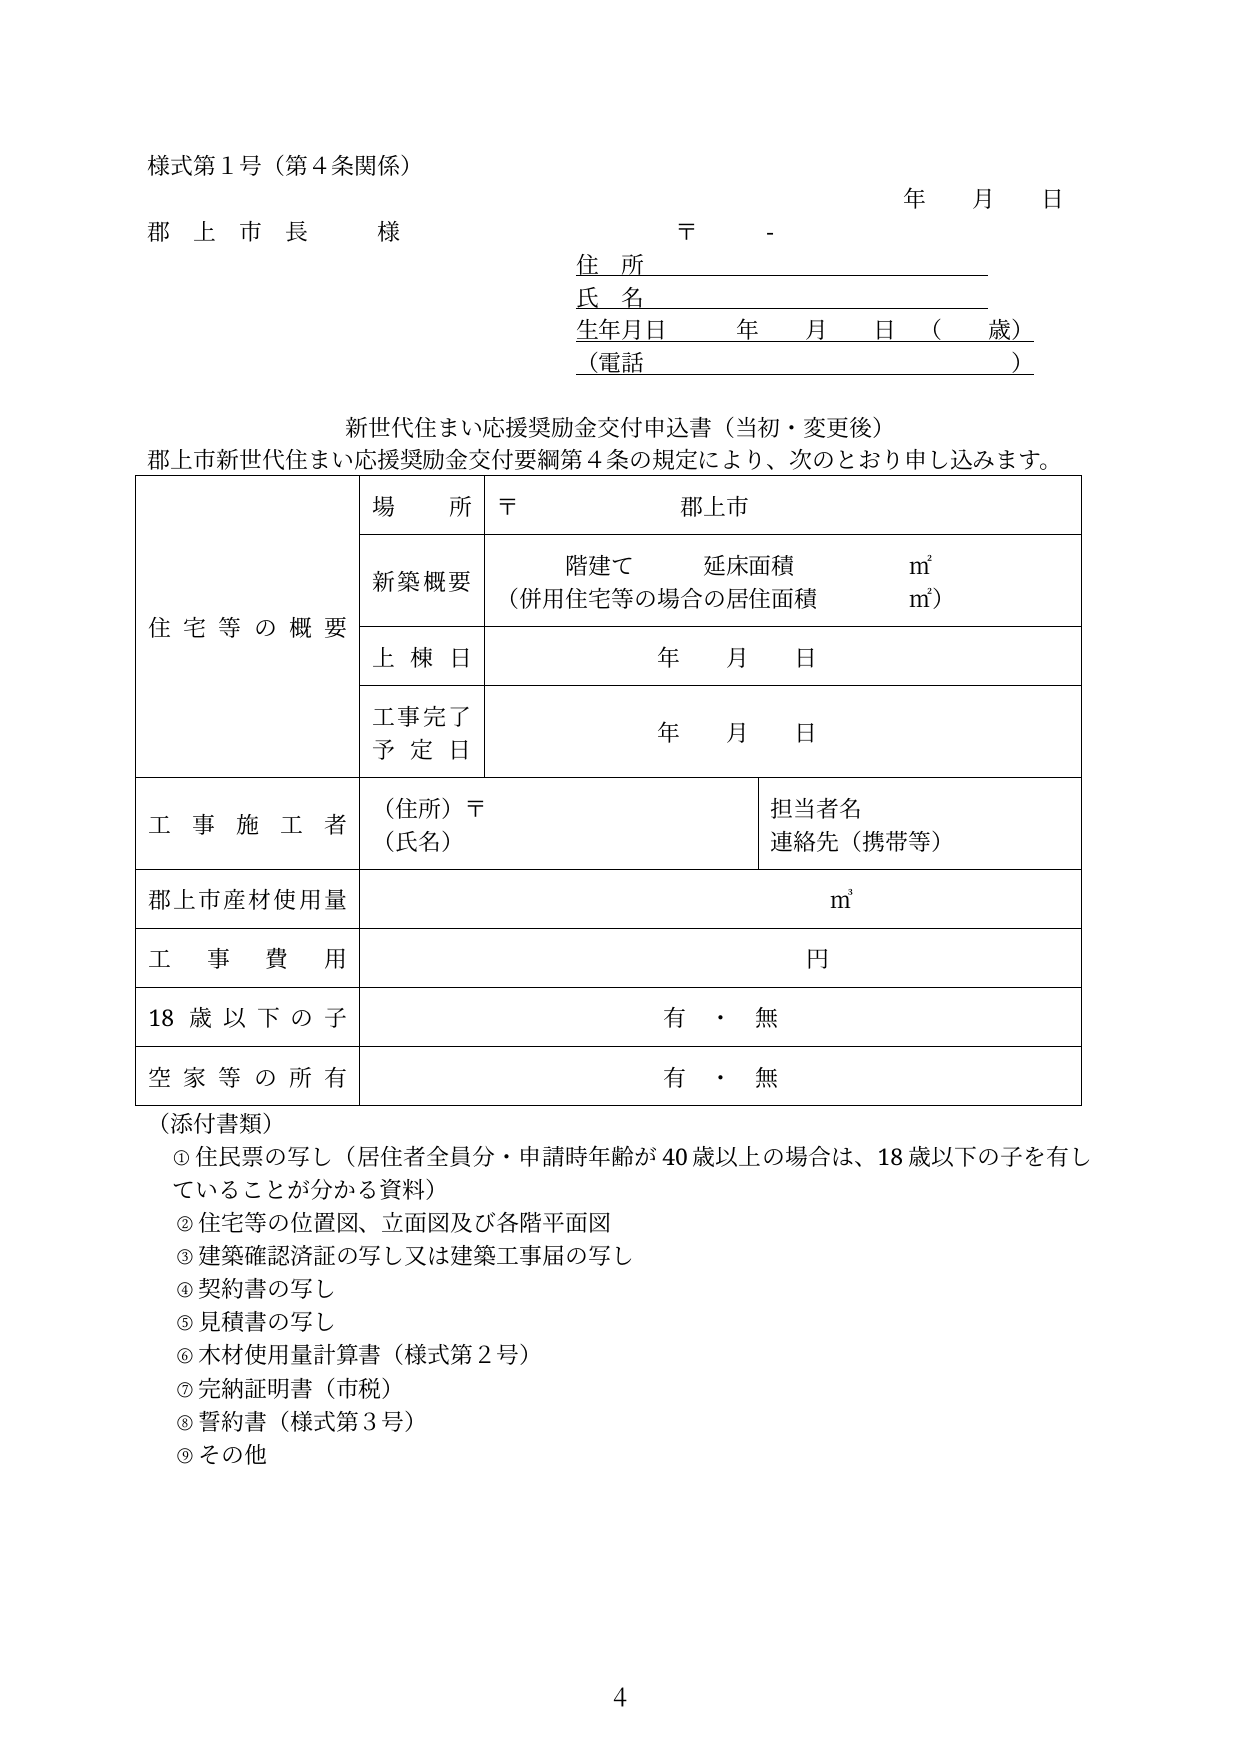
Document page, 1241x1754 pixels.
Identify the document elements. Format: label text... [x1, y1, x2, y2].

text ⑦完納証明書（市税） [176, 1371, 1092, 1404]
table_cell ㎥ [360, 870, 1081, 928]
text （添付書類） [148, 1106, 1092, 1139]
text 生年月日 年 月 日 （ 歳） [576, 312, 1092, 345]
text ③建築確認済証の写し又は建築工事届の写し [176, 1238, 750, 1271]
table_cell 有 ・ 無 [360, 1047, 1081, 1105]
text 年 月 日 [148, 181, 1064, 213]
table_cell 上棟日 [360, 627, 484, 685]
table_cell 18歳以下の子 [136, 988, 359, 1046]
table_cell 階建て 延床面積 ㎡ （併用住宅等の場合の居住面積 ㎡） [485, 535, 1081, 626]
text 郡上市新世代住まい応援奨励金交付要綱第４条の規定により、次のとおり申し込みます。 [148, 442, 1092, 475]
text ①住民票の写し（居住者全員分・申請時年齢が40歳以上の場合は、18歳以下の子を有していることが分かる資料） [173, 1139, 1092, 1205]
text 郡 上 市 長 様 〒 - [148, 213, 1092, 247]
table_cell 新築概要 [360, 535, 484, 626]
table_header 〒 郡上市 [485, 476, 1081, 534]
table_cell 年 月 日 [485, 627, 1081, 685]
text ④契約書の写し [176, 1271, 1092, 1304]
table_cell 工事費用 [136, 929, 359, 987]
text ②住宅等の位置図、立面図及び各階平面図 [176, 1205, 1092, 1238]
text 様式第１号（第４条関係） [148, 148, 1092, 181]
table_cell 担当者名 連絡先（携帯等） [759, 778, 1081, 869]
table_cell 円 [360, 929, 1081, 987]
text 氏 名 ＿ [576, 279, 1092, 312]
table_cell 有 ・ 無 [360, 988, 1081, 1046]
text ⑥木材使用量計算書（様式第２号） [176, 1337, 1092, 1371]
table_cell 工事施工者 [136, 778, 359, 869]
table_cell （住所）〒 （氏名） [360, 778, 758, 869]
text 新世代住まい応援奨励金交付申込書（当初・変更後） [148, 409, 1092, 442]
text ⑨その他 [176, 1437, 1092, 1470]
text ⑧誓約書（様式第３号） [176, 1404, 1092, 1437]
table_cell 工事完了予 定 日 [360, 686, 484, 777]
table_header 場所 [360, 476, 484, 534]
text 住 所 ＿ [576, 247, 1034, 279]
table_header 住宅等の概要 [136, 476, 359, 777]
text ⑤見積書の写し [176, 1304, 1092, 1337]
table_cell 空家等の所有 [136, 1047, 359, 1105]
text （電話 ） [576, 345, 1063, 378]
table_cell 郡上市産材使用量 [136, 870, 359, 928]
table_cell 年 月 日 [485, 686, 1081, 777]
